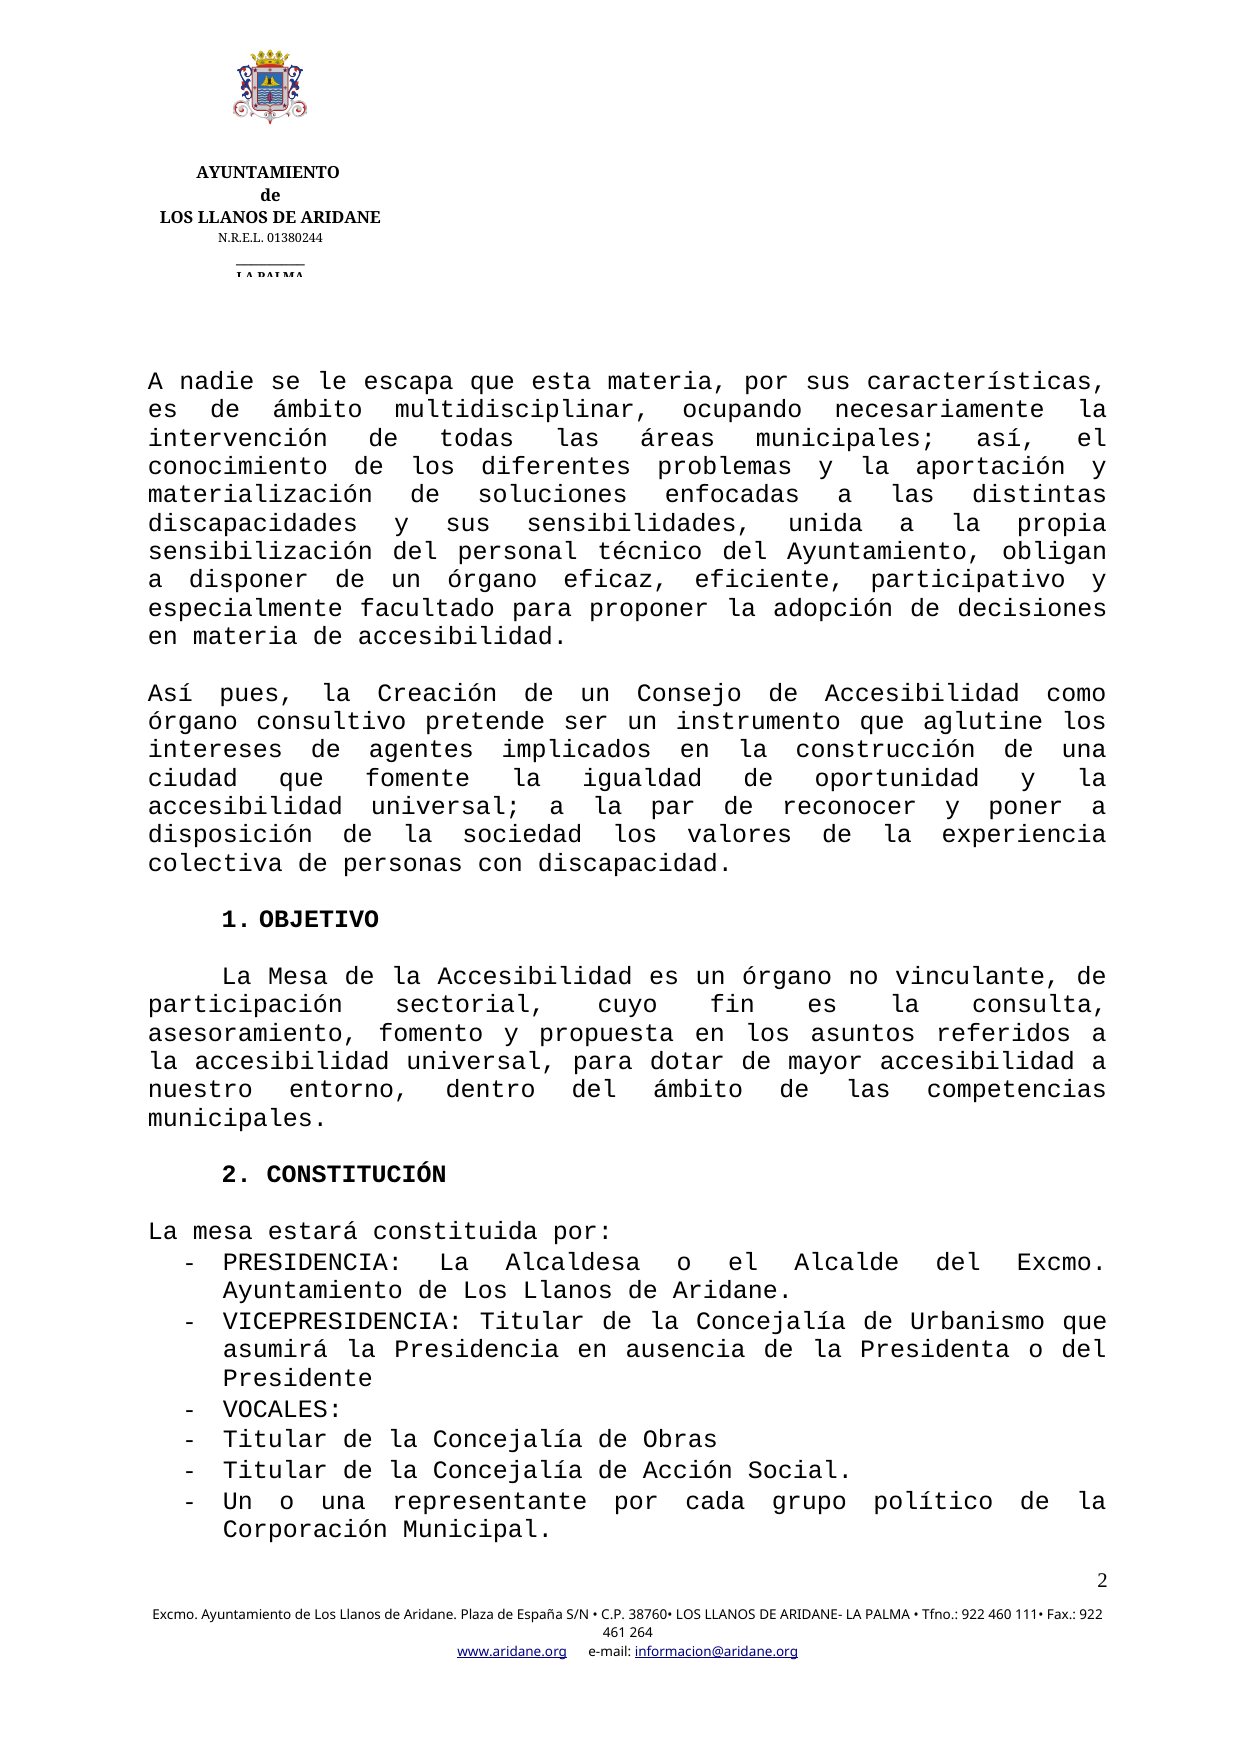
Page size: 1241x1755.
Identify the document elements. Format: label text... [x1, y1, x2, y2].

list VOCALES: [185, 1394, 1107, 1424]
text Así pues, la Creación de un Consejo de Accesibilidad como órgano consultivo pretende ser un instrumento que aglutine los intereses de agentes implicados en la construcción de una ciudad que fomente la igualdad de oportunidad y la accesibilidad universal; a la par de reconocer y poner a disposición de la sociedad los valores de la experiencia colectiva de personas con discapacidad. [148, 680, 1107, 879]
text 2. CONSTITUCIÓN [148, 1162, 1107, 1190]
list PRESIDENCIA: La Alcaldesa o el Alcalde del Excmo. Ayuntamiento de Los Llanos de Aridane. [185, 1247, 1107, 1306]
text A nadie se le escapa que esta materia, por sus características, es de ámbito multidisciplinar, ocupando necesariamente la intervención de todas las áreas municipales; así, el conocimiento de los diferentes problemas y la aportación y materialización de soluciones enfocadas a las distintas discapacidades y sus sensibilidades, unida a la propia sensibilización del personal técnico del Ayuntamiento, obligan a disponer de un órgano eficaz, eficiente, participativo y especialmente facultado para proponer la adopción de decisiones en materia de accesibilidad. [148, 369, 1107, 652]
list Un o una representante por cada grupo político de la Corporación Municipal. [185, 1486, 1107, 1545]
list VICEPRESIDENCIA: Titular de la Concejalía de Urbanismo que asumirá la Presidencia en ausencia de la Presidenta o del Presidente [185, 1306, 1107, 1394]
list OBJETIVO [221, 907, 1107, 935]
text La Mesa de la Accesibilidad es un órgano no vinculante, de participación sectorial, cuyo fin es la consulta, asesoramiento, fomento y propuesta en los asuntos referidos a la accesibilidad universal, para dotar de mayor accesibilidad a nuestro entorno, dentro del ámbito de las competencias municipales. [148, 964, 1107, 1134]
list Titular de la Concejalía de Acción Social. [185, 1455, 1107, 1486]
list Titular de la Concejalía de Obras [185, 1424, 1107, 1455]
text La mesa estará constituida por: [148, 1219, 1107, 1247]
